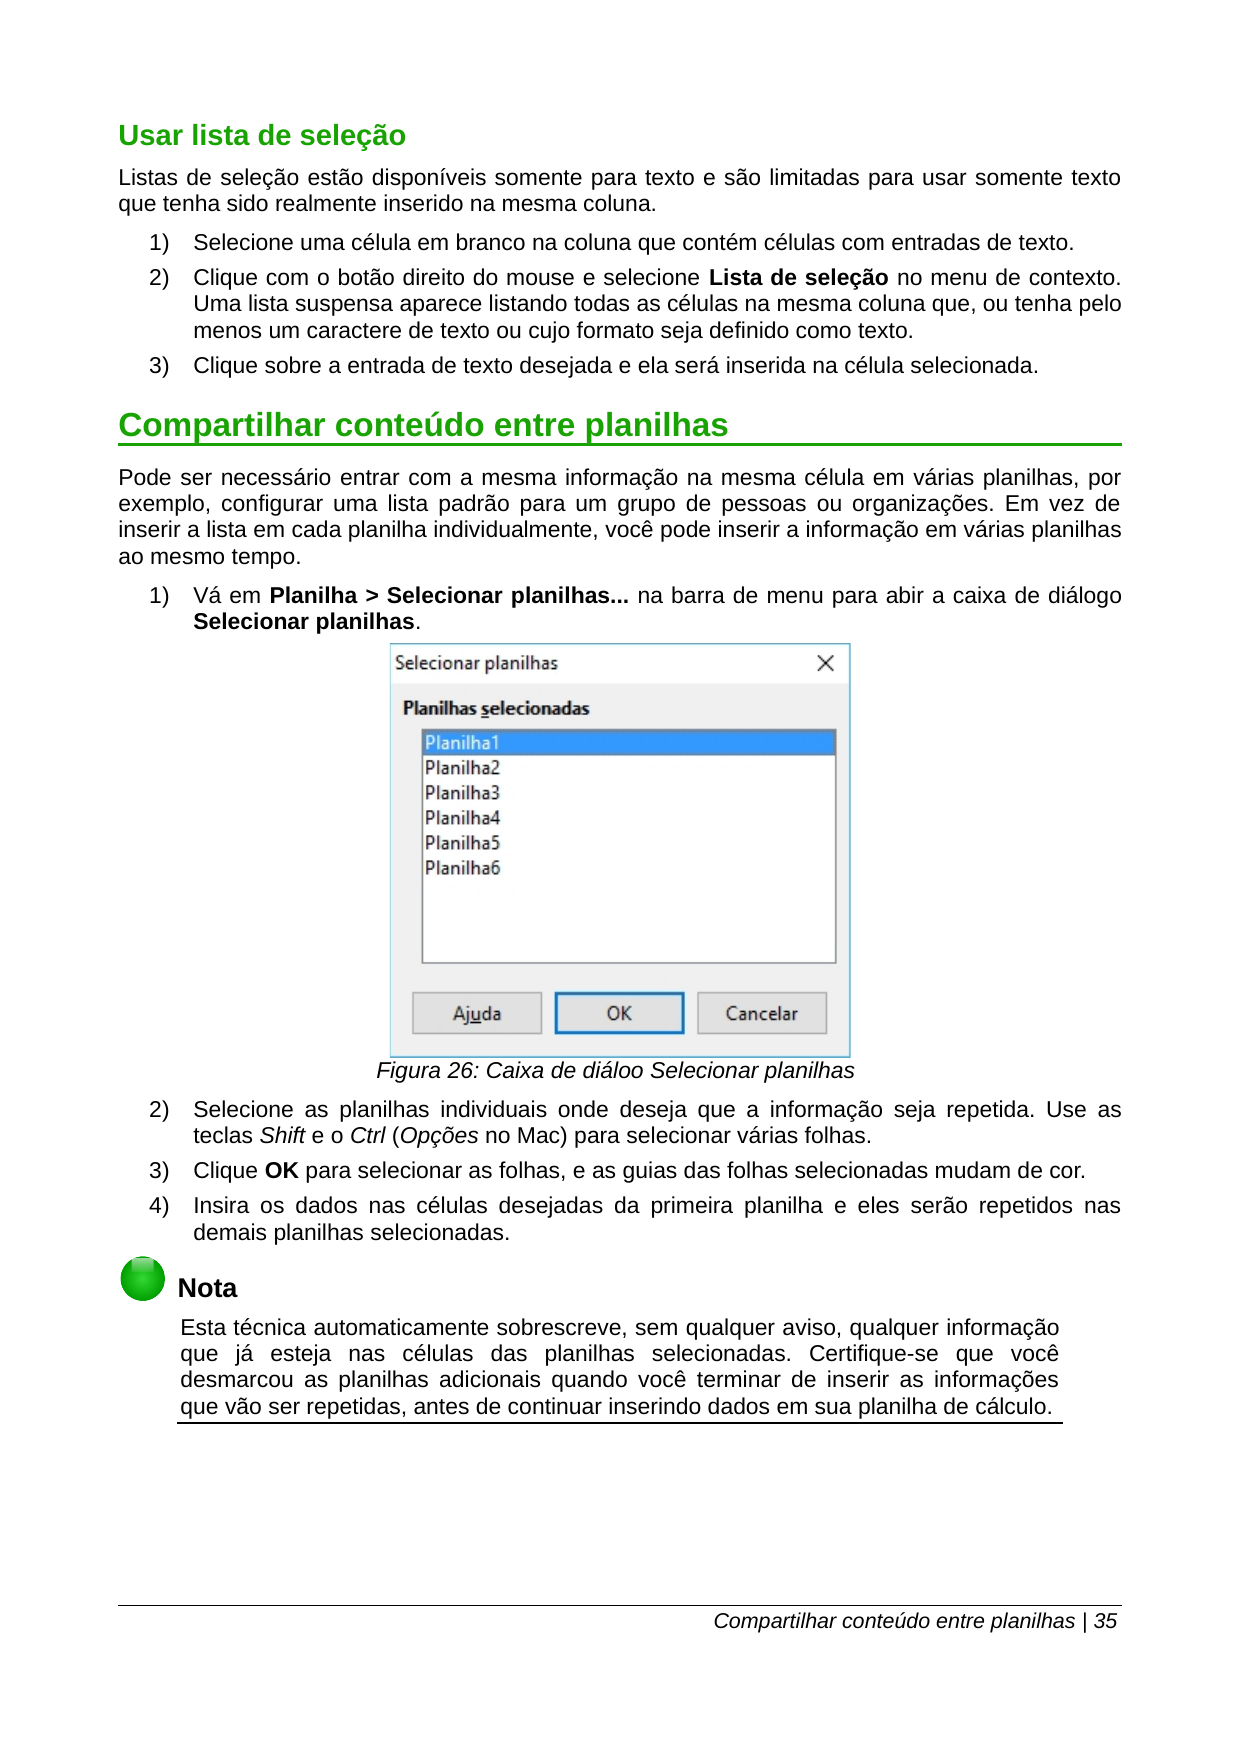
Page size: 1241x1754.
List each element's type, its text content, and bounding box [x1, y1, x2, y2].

text Pode ser necessário entrar com a mesma informação na mesma célula em várias planilhas, por exemplo, configurar uma lista padrão para um grupo de pessoas ou organizações. Em vez de inserir a lista em cada planilha individualmente, você pode inserir a informação em várias planilhas ao mesmo tempo. [118, 464, 1122, 569]
list Clique com o botão direito do mouse e selecione Lista de seleção no menu de contexto. Uma lista suspensa aparece listando todas as células na mesma coluna que, ou tenha pelo menos um caractere de texto ou cujo formato seja definido como texto. [169, 264, 1122, 343]
list Insira os dados nas células desejadas da primeira planilha e eles serão repetidos nas demais planilhas selecionadas. [169, 1192, 1122, 1245]
list Selecione uma célula em branco na coluna que contém células com entradas de texto. [169, 229, 1122, 255]
subtitle Nota [118, 1254, 1122, 1303]
list Clique sobre a entrada de texto desejada e ela será inserida na célula selecionada. [169, 352, 1122, 378]
subtitle Compartilhar conteúdo entre planilhas [118, 405, 1122, 443]
list Vá em Planilha > Selecionar planilhas... na barra de menu para abir a caixa de diálogo Selecionar planilhas. [169, 582, 1122, 634]
list Clique OK para selecionar as folhas, e as guias das folhas selecionadas mudam de cor. [169, 1157, 1122, 1183]
text Figura 26: Caixa de diáloo Selecionar planilhas [376, 643, 864, 1083]
subtitle Usar lista de seleção [118, 118, 1122, 152]
list Selecione as planilhas individuais onde deseja que a informação seja repetida. Use as teclas Shift e o Ctrl (Opções no Mac) para selecionar várias folhas. [169, 1096, 1122, 1148]
text Listas de seleção estão disponíveis somente para texto e são limitadas para usar somente texto que tenha sido realmente inserido na mesma coluna. [118, 163, 1122, 216]
text Esta técnica automaticamente sobrescreve, sem qualquer aviso, qualquer informação que já esteja nas células das planilhas selecionadas. Certifique-se que você desmarcou as planilhas adicionais quando você terminar de inserir as informações que vão ser repetidas, antes de continuar inserindo dados em sua planilha de cálculo. [177, 1311, 1063, 1422]
picture [389, 643, 851, 1058]
